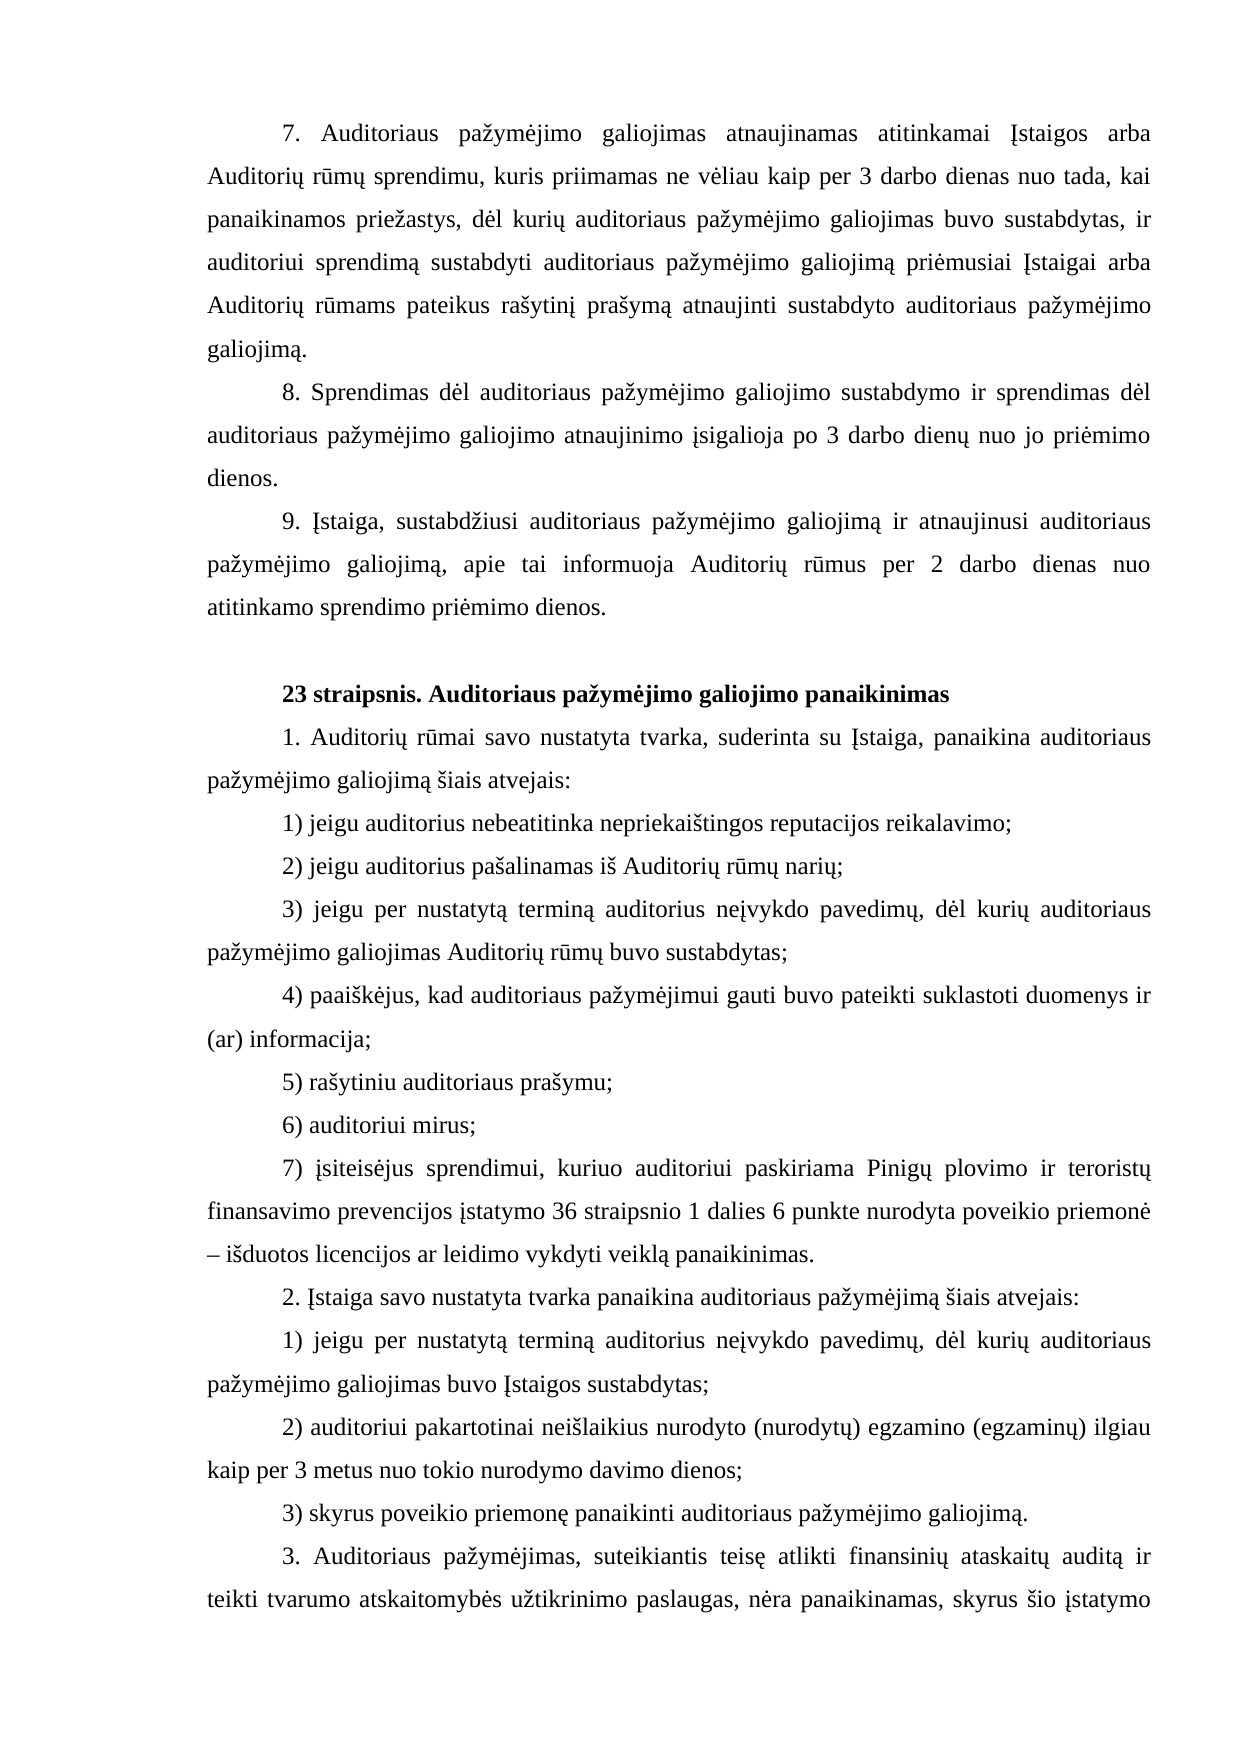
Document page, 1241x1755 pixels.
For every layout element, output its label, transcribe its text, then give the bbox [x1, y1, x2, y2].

text 8. Sprendimas dėl auditoriaus pažymėjimo galiojimo sustabdymo ir sprendimas dėl auditoriaus pažymėjimo galiojimo atnaujinimo įsigalioja po 3 darbo dienų nuo jo priėmimo dienos. [207, 377, 1152, 492]
text 2) auditoriui pakartotinai neišlaikius nurodyto (nurodytų) egzamino (egzaminų) ilgiau kaip per 3 metus nuo tokio nurodymo davimo dienos; [207, 1412, 1152, 1484]
text 5) rašytiniu auditoriaus prašymu; [207, 1067, 1152, 1096]
text 6) auditoriui mirus; [207, 1110, 1152, 1139]
text 3) skyrus poveikio priemonę panaikinti auditoriaus pažymėjimo galiojimą. [207, 1498, 1152, 1527]
text 2) jeigu auditorius pašalinamas iš Auditorių rūmų narių; [207, 851, 1152, 880]
text 1) jeigu per nustatytą terminą auditorius neįvykdo pavedimų, dėl kurių auditoriaus pažymėjimo galiojimas buvo Įstaigos sustabdytas; [207, 1326, 1152, 1397]
text 9. Įstaiga, sustabdžiusi auditoriaus pažymėjimo galiojimą ir atnaujinusi auditoriaus pažymėjimo galiojimą, apie tai informuoja Auditorių rūmus per 2 darbo dienas nuo atitinkamo sprendimo priėmimo dienos. [207, 506, 1152, 621]
text 7) įsiteisėjus sprendimui, kuriuo auditoriui paskiriama Pinigų plovimo ir teroristų finansavimo prevencijos įstatymo 36 straipsnio 1 dalies 6 punkte nurodyta poveikio priemonė – išduotos licencijos ar leidimo vykdyti veiklą panaikinimas. [207, 1153, 1152, 1268]
text 1) jeigu auditorius nebeatitinka nepriekaištingos reputacijos reikalavimo; [207, 808, 1152, 837]
text 4) paaiškėjus, kad auditoriaus pažymėjimui gauti buvo pateikti suklastoti duomenys ir (ar) informacija; [207, 981, 1152, 1052]
text 3. Auditoriaus pažymėjimas, suteikiantis teisę atlikti finansinių ataskaitų auditą ir teikti tvarumo atskaitomybės užtikrinimo paslaugas, nėra panaikinamas, skyrus šio įstatymo [207, 1541, 1152, 1613]
text 2. Įstaiga savo nustatyta tvarka panaikina auditoriaus pažymėjimą šiais atvejais: [207, 1282, 1152, 1311]
text 3) jeigu per nustatytą terminą auditorius neįvykdo pavedimų, dėl kurių auditoriaus pažymėjimo galiojimas Auditorių rūmų buvo sustabdytas; [207, 894, 1152, 966]
text 23 straipsnis. Auditoriaus pažymėjimo galiojimo panaikinimas [207, 679, 1152, 707]
text 7. Auditoriaus pažymėjimo galiojimas atnaujinamas atitinkamai Įstaigos arba Auditorių rūmų sprendimu, kuris priimamas ne vėliau kaip per 3 darbo dienas nuo tada, kai panaikinamos priežastys, dėl kurių auditoriaus pažymėjimo galiojimas buvo sustabdytas, ir auditoriui sprendimą sustabdyti auditoriaus pažymėjimo galiojimą priėmusiai Įstaigai arba Auditorių rūmams pateikus rašytinį prašymą atnaujinti sustabdyto auditoriaus pažymėjimo galiojimą. [207, 118, 1152, 362]
text 1. Auditorių rūmai savo nustatyta tvarka, suderinta su Įstaiga, panaikina auditoriaus pažymėjimo galiojimą šiais atvejais: [207, 722, 1152, 794]
